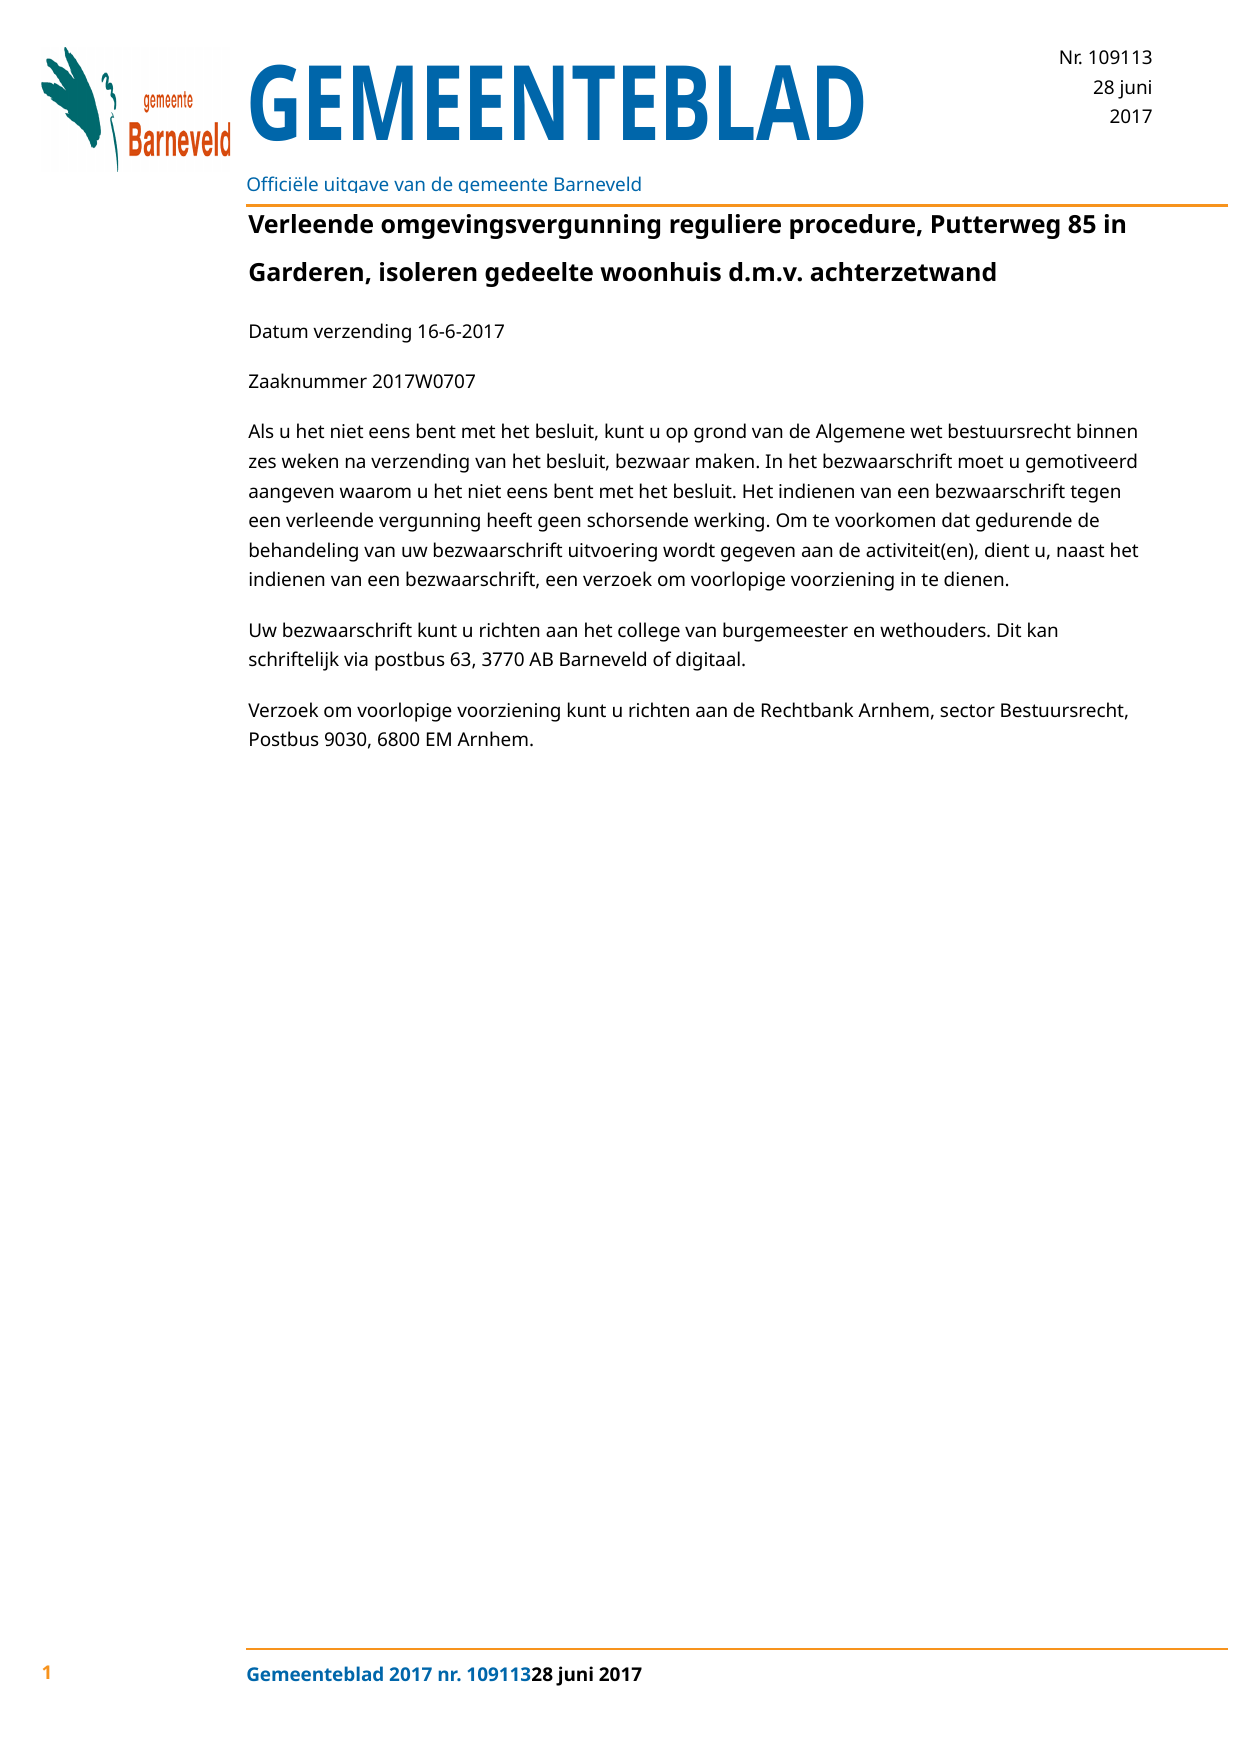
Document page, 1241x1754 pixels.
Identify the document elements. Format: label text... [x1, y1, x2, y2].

text Verzoek om voorlopige voorziening kunt u richten aan de Rechtbank Arnhem, sector Bestuursrecht, Postbus 9030, 6800 EM Arnhem. [248, 697, 1152, 752]
text Uw bezwaarschrift kunt u richten aan het college van burgemeester en wethouders. Dit kan schriftelijk via postbus 63, 3770 AB Barneveld of digitaal. [248, 617, 1152, 672]
picture [41, 47, 231, 172]
text Zaaknummer 2017W0707 [248, 368, 1152, 394]
text Als u het niet eens bent met het besluit, kunt u op grond van de Algemene wet bestuursrecht binnen zes weken na verzending van het besluit, bezwaar maken. In het bezwaarschrift moet u gemotiveerd aangeven waarom u het niet eens bent met het besluit. Het indienen van een bezwaarschrift tegen een verleende vergunning heeft geen schorsende werking. Om te voorkomen dat gedurende de behandeling van uw bezwaarschrift uitvoering wordt gegeven aan de activiteit(en), dient u, naast het indienen van een bezwaarschrift, een verzoek om voorlopige voorziening in te dienen. [248, 419, 1152, 592]
text Datum verzending 16-6-2017 [248, 318, 1152, 344]
text Verleende omgevingsvergunning reguliere procedure, Putterweg 85 in Garderen, isoleren gedeelte woonhuis d.m.v. achterzetwand [248, 207, 1152, 288]
